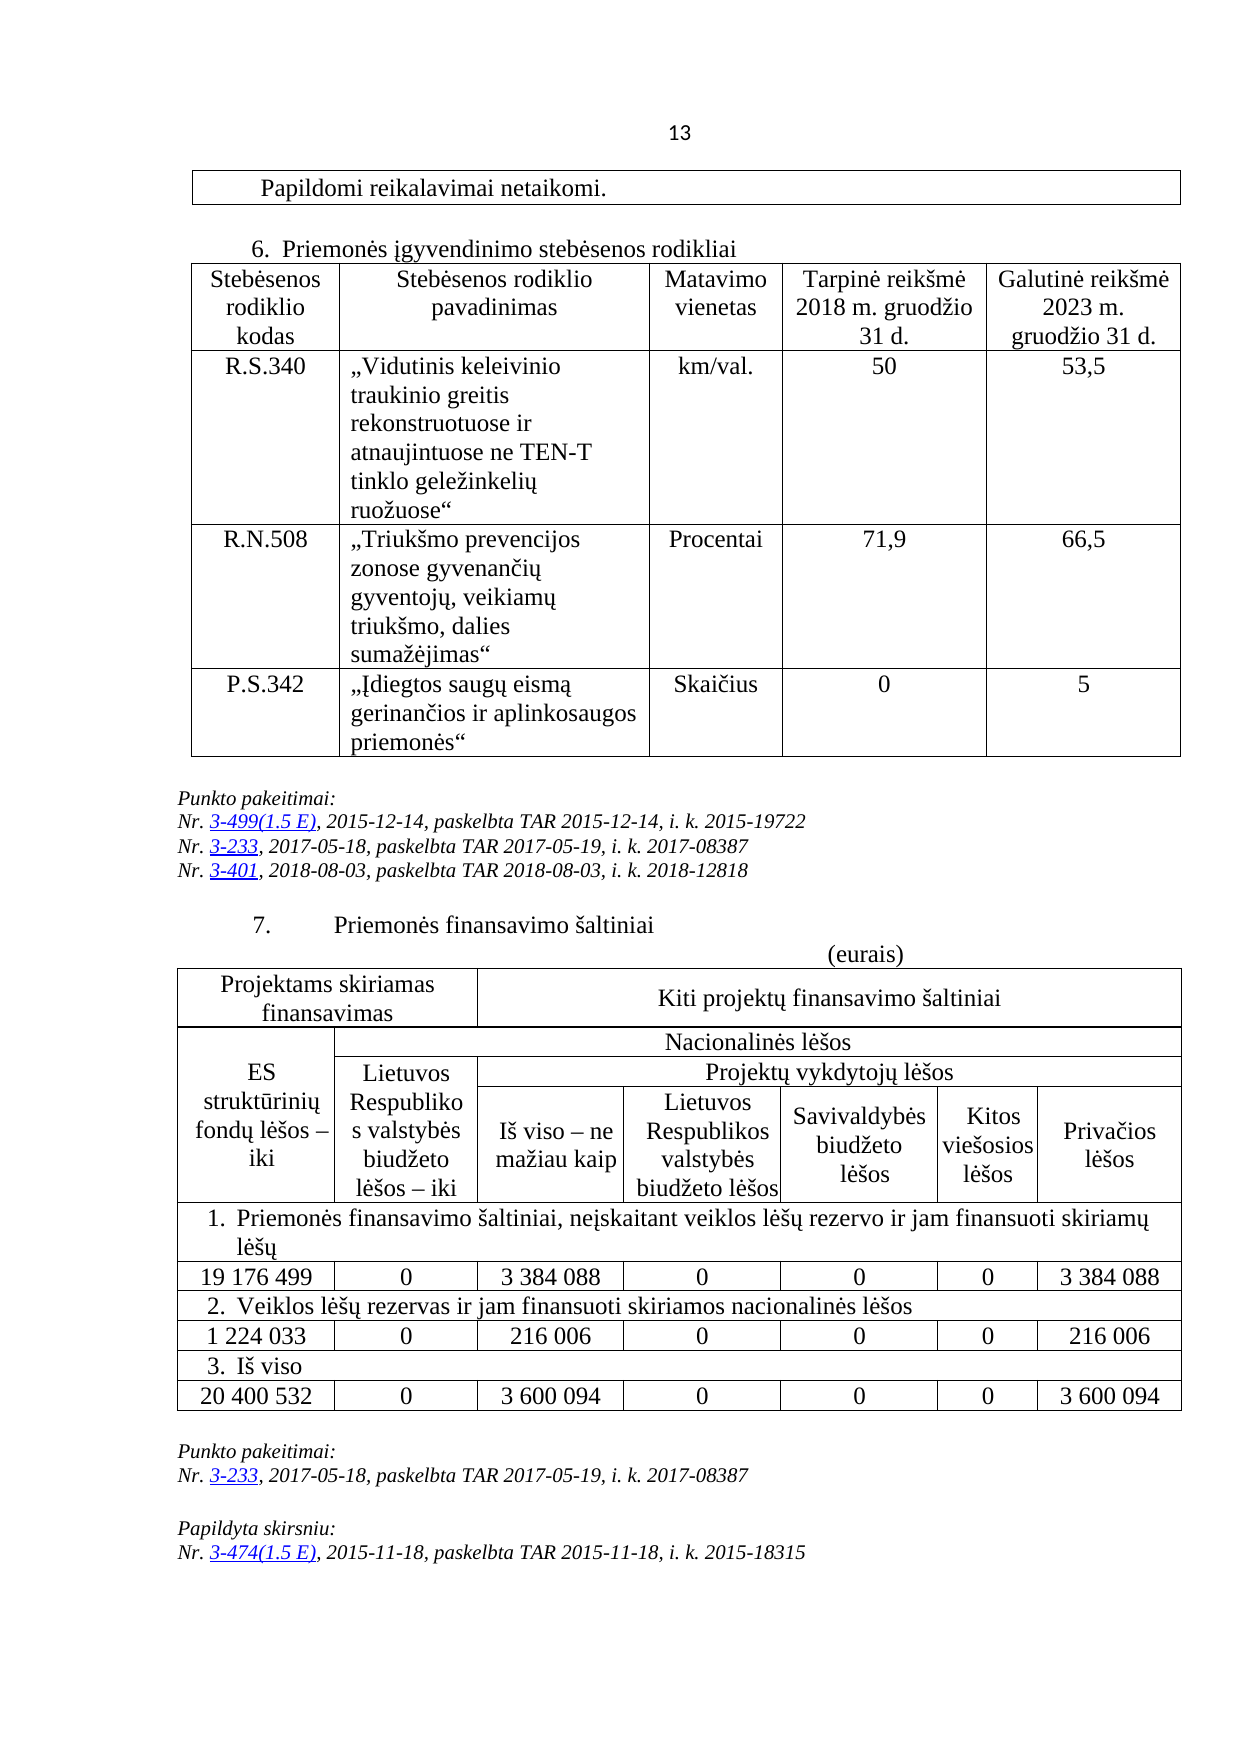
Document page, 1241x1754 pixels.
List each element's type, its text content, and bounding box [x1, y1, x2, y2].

table_cell 0 [781, 1262, 937, 1290]
table_cell 216 006 [1038, 1321, 1181, 1350]
text Papildomi reikalavimai netaikomi. [193, 171, 1180, 204]
text Nr. 3-233, 2017-05-18, paskelbta TAR 2017-05-19, i. k. 2017-08387 [177, 1463, 1181, 1487]
table_cell R.N.508 [192, 525, 339, 668]
table_cell 0 [938, 1321, 1037, 1350]
table_header Tarpinė reikšmė 2018 m. gruodžio 31 d. [783, 264, 986, 350]
text 6. Priemonės įgyvendinimo stebėsenos rodikliai [251, 234, 1181, 263]
table_cell Iš viso – ne mažiau kaip [478, 1087, 623, 1202]
table_cell ES struktūrinių fondų lėšos – iki [178, 1028, 334, 1202]
table_cell Projektų vykdytojų lėšos [478, 1057, 1181, 1086]
text Nr. 3-233, 2017-05-18, paskelbta TAR 2017-05-19, i. k. 2017-08387 [177, 833, 1181, 858]
text Nr. 3-401, 2018-08-03, paskelbta TAR 2018-08-03, i. k. 2018-12818 [177, 858, 1181, 882]
table_cell 0 [938, 1381, 1037, 1409]
table_cell 0 [781, 1321, 937, 1350]
table_cell Kitos viešosios lėšos [938, 1087, 1037, 1202]
table_cell „Įdiegtos saugų eismą gerinančios ir aplinkosaugos priemonės“ [340, 669, 649, 756]
table_cell 0 [335, 1262, 477, 1290]
table_header Projektams skiriamas finansavimas [178, 969, 477, 1026]
table_header Stebėsenos rodiklio kodas [192, 264, 339, 350]
table_cell 3 384 088 [478, 1262, 623, 1290]
table_cell 3 600 094 [478, 1381, 623, 1409]
text Punkto pakeitimai: [177, 785, 1181, 809]
table_header Stebėsenos rodiklio pavadinimas [340, 264, 649, 350]
table_cell 0 [938, 1262, 1037, 1290]
table_cell „Vidutinis keleivinio traukinio greitis rekonstruotuose ir atnaujintuose ne TEN-T tinklo geležinkelių ruožuose“ [340, 351, 649, 523]
table_cell 0 [783, 669, 986, 756]
table_cell 71,9 [783, 525, 986, 668]
table_cell Lietuvos Respublikos valstybės biudžeto lėšos [624, 1087, 780, 1202]
text Papildyta skirsniu: [177, 1516, 1181, 1540]
table_cell Nacionalinės lėšos [335, 1028, 1181, 1056]
text Nr. 3-474(1.5 E), 2015-11-18, paskelbta TAR 2015-11-18, i. k. 2015-18315 [177, 1540, 1181, 1564]
table_cell Procentai [650, 525, 782, 668]
table_cell 1 224 033 [178, 1321, 334, 1350]
table_cell Savivaldybės biudžeto lėšos [781, 1087, 937, 1202]
table_cell 0 [335, 1381, 477, 1409]
table_cell 0 [624, 1321, 780, 1350]
text Punkto pakeitimai: [177, 1439, 1181, 1463]
table_cell Skaičius [650, 669, 782, 756]
table_cell „Triukšmo prevencijos zonose gyvenančių gyventojų, veikiamų triukšmo, dalies sumažėjimas“ [340, 525, 649, 668]
table_header Galutinė reikšmė 2023 m. gruodžio 31 d. [987, 264, 1180, 350]
text 7. Priemonės finansavimo šaltiniai [177, 910, 1181, 939]
table_cell 0 [781, 1381, 937, 1409]
table_cell P.S.342 [192, 669, 339, 756]
table_cell Lietuvos Respublikos valstybės biudžeto lėšos – iki [335, 1057, 477, 1202]
table_cell 0 [624, 1262, 780, 1290]
table_cell 19 176 499 [178, 1262, 334, 1290]
table_cell 3 600 094 [1038, 1381, 1181, 1409]
table_cell 53,5 [987, 351, 1180, 523]
text Nr. 3-499(1.5 E), 2015-12-14, paskelbta TAR 2015-12-14, i. k. 2015-19722 [177, 809, 1181, 833]
table_cell 0 [624, 1381, 780, 1409]
table_cell 20 400 532 [178, 1381, 334, 1409]
table_cell 2. Veiklos lėšų rezervas ir jam finansuoti skiriamos nacionalinės lėšos [178, 1291, 1181, 1320]
table_cell 5 [987, 669, 1180, 756]
table_cell 0 [335, 1321, 477, 1350]
table_header Kiti projektų finansavimo šaltiniai [478, 969, 1181, 1026]
table_cell Privačios lėšos [1038, 1087, 1181, 1202]
table_cell 50 [783, 351, 986, 523]
table_cell 66,5 [987, 525, 1180, 668]
table_cell 3 384 088 [1038, 1262, 1181, 1290]
table_cell R.S.340 [192, 351, 339, 523]
text (eurais) [177, 939, 904, 968]
table_cell km/val. [650, 351, 782, 523]
table_cell 216 006 [478, 1321, 623, 1350]
table_cell 3. Iš viso [178, 1351, 1181, 1380]
table_cell 1. Priemonės finansavimo šaltiniai, neįskaitant veiklos lėšų rezervo ir jam finansuoti skiriamų lėšų [178, 1203, 1181, 1261]
table_header Matavimo vienetas [650, 264, 782, 350]
